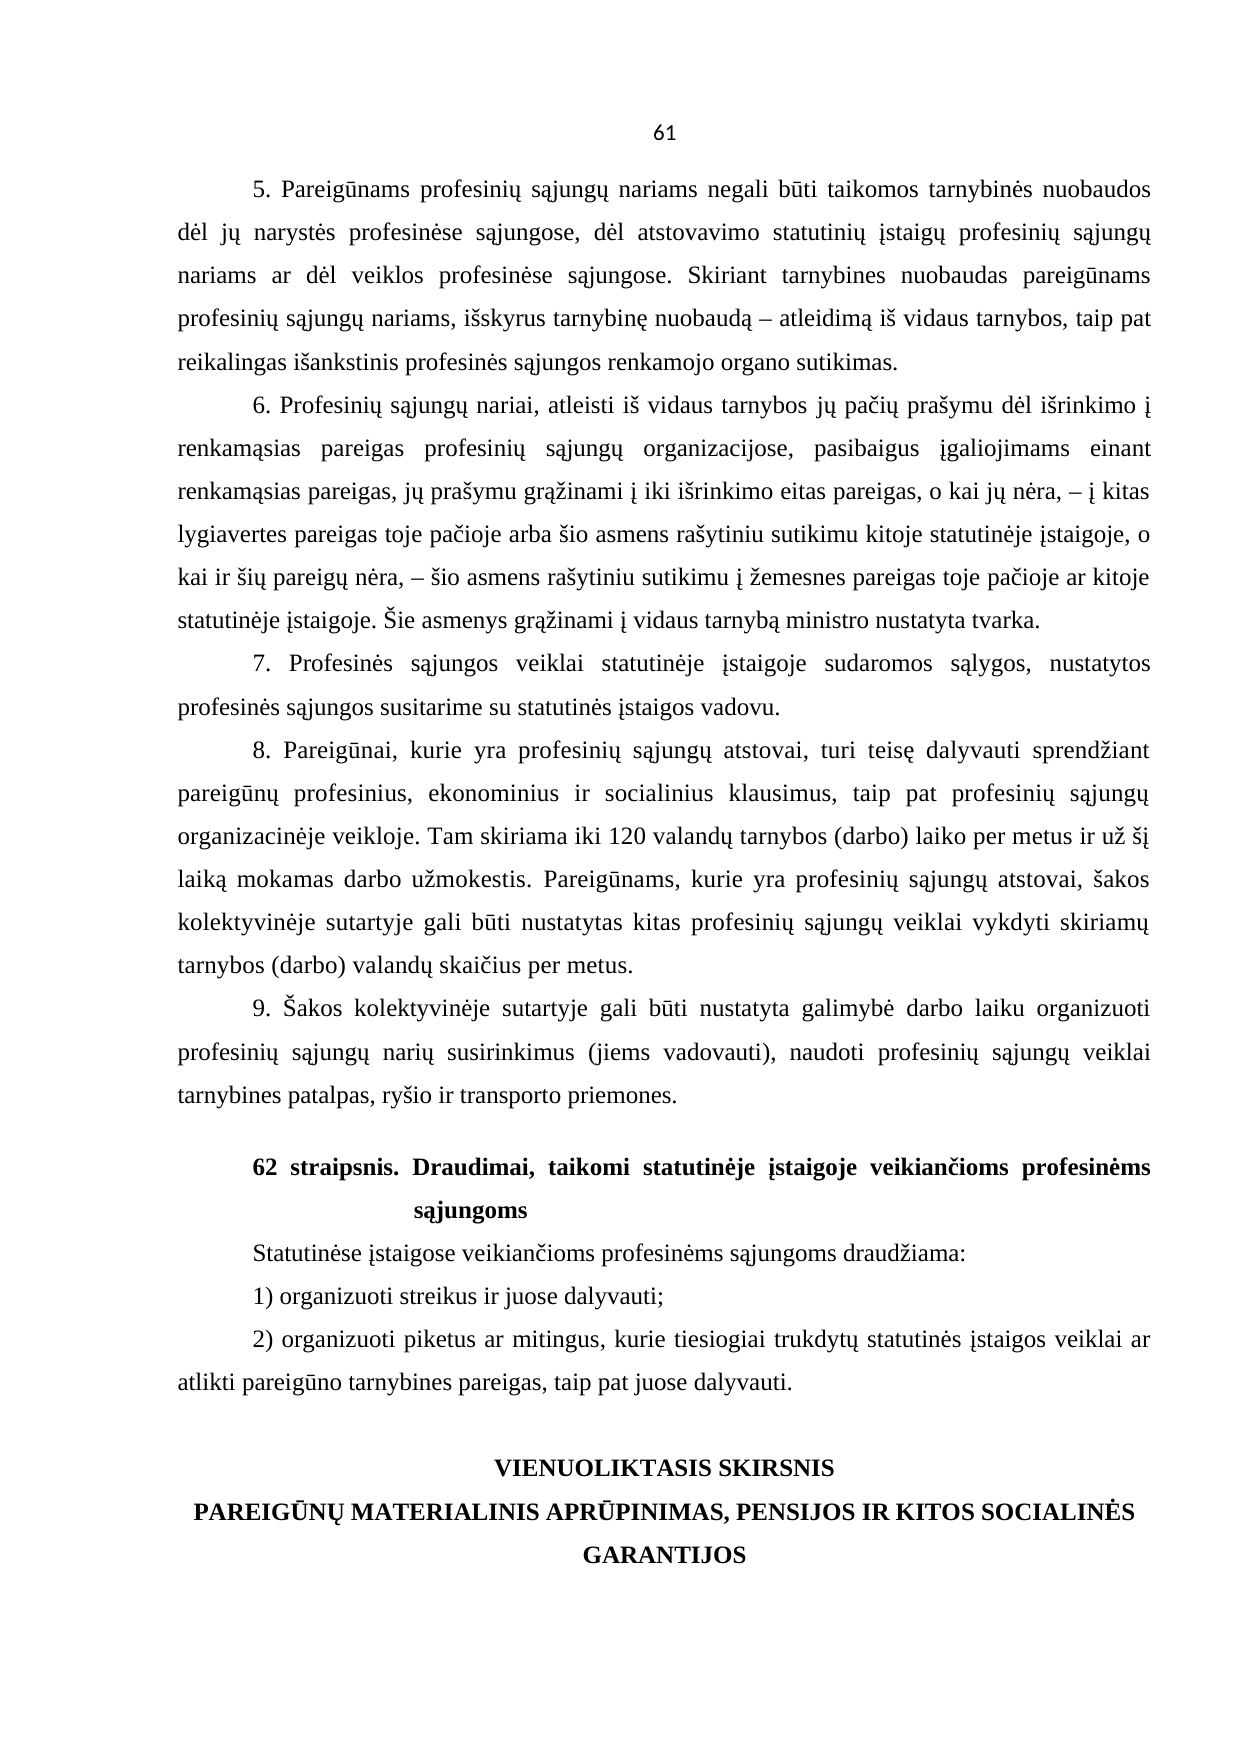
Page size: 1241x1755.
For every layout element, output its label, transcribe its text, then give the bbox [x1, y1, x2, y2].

text PAREIGŪNŲ MATERIALINIS APRŪPINIMAS, PENSIJOS IR KITOS SOCIALINĖS GARANTIJOS [177, 1497, 1152, 1568]
text VIENUOLIKTASIS SKIRSNIS [177, 1453, 1152, 1482]
text 62 straipsnis. Draudimai, taikomi statutinėje įstaigoje veikiančioms profesinėms sąjungoms [252, 1152, 1152, 1223]
text 2) organizuoti piketus ar mitingus, kurie tiesiogiai trukdytų statutinės įstaigos veiklai ar atlikti pareigūno tarnybines pareigas, taip pat juose dalyvauti. [177, 1324, 1152, 1396]
text 8. Pareigūnai, kurie yra profesinių sąjungų atstovai, turi teisę dalyvauti sprendžiant pareigūnų profesinius, ekonominius ir socialinius klausimus, taip pat profesinių sąjungų organizacinėje veikloje. Tam skiriama iki 120 valandų tarnybos (darbo) laiko per metus ir už šį laiką mokamas darbo užmokestis. Pareigūnams, kurie yra profesinių sąjungų atstovai, šakos kolektyvinėje sutartyje gali būti nustatytas kitas profesinių sąjungų veiklai vykdyti skiriamų tarnybos (darbo) valandų skaičius per metus. [177, 735, 1152, 979]
text 1) organizuoti streikus ir juose dalyvauti; [177, 1281, 1152, 1310]
text 9. Šakos kolektyvinėje sutartyje gali būti nustatyta galimybė darbo laiku organizuoti profesinių sąjungų narių susirinkimus (jiems vadovauti), naudoti profesinių sąjungų veiklai tarnybines patalpas, ryšio ir transporto priemones. [177, 993, 1152, 1108]
text 6. Profesinių sąjungų nariai, atleisti iš vidaus tarnybos jų pačių prašymu dėl išrinkimo į renkamąsias pareigas profesinių sąjungų organizacijose, pasibaigus įgaliojimams einant renkamąsias pareigas, jų prašymu grąžinami į iki išrinkimo eitas pareigas, o kai jų nėra, – į kitas lygiavertes pareigas toje pačioje arba šio asmens rašytiniu sutikimu kitoje statutinėje įstaigoje, o kai ir šių pareigų nėra, – šio asmens rašytiniu sutikimu į žemesnes pareigas toje pačioje ar kitoje statutinėje įstaigoje. Šie asmenys grąžinami į vidaus tarnybą ministro nustatyta tvarka. [177, 390, 1152, 634]
text Statutinėse įstaigose veikiančioms profesinėms sąjungoms draudžiama: [177, 1238, 1152, 1267]
text 7. Profesinės sąjungos veiklai statutinėje įstaigoje sudaromos sąlygos, nustatytos profesinės sąjungos susitarime su statutinės įstaigos vadovu. [177, 648, 1152, 720]
text 5. Pareigūnams profesinių sąjungų nariams negali būti taikomos tarnybinės nuobaudos dėl jų narystės profesinėse sąjungose, dėl atstovavimo statutinių įstaigų profesinių sąjungų nariams ar dėl veiklos profesinėse sąjungose. Skiriant tarnybines nuobaudas pareigūnams profesinių sąjungų nariams, išskyrus tarnybinę nuobaudą – atleidimą iš vidaus tarnybos, taip pat reikalingas išankstinis profesinės sąjungos renkamojo organo sutikimas. [177, 174, 1152, 375]
